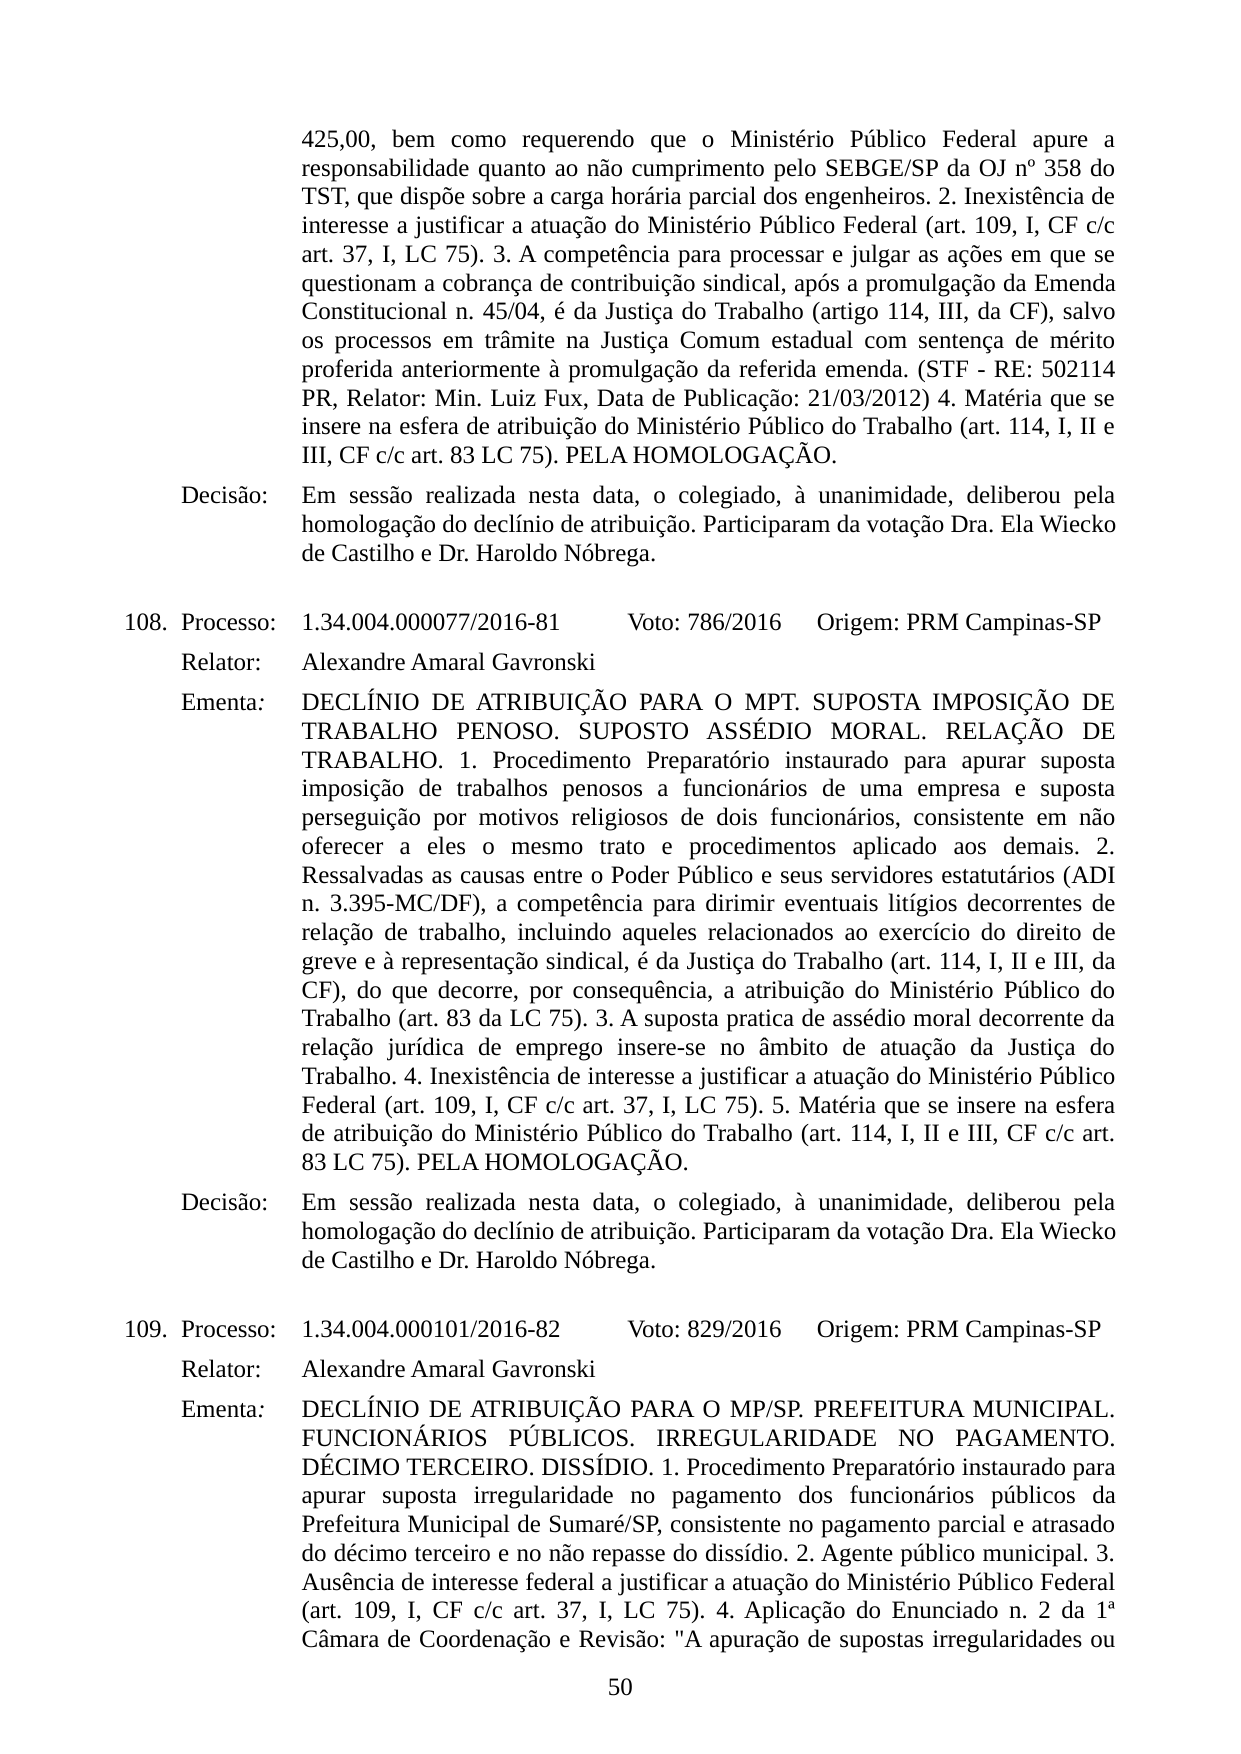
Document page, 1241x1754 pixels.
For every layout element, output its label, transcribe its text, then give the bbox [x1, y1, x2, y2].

table_header Voto: 786/2016 [621, 601, 811, 641]
table_cell [118, 641, 175, 681]
table_cell Em sessão realizada nesta data, o colegiado, à unanimidade, deliberou pela homologação do declínio de atribuição. Participaram da votação Dra. Ela Wiecko de Castilho e Dr. Haroldo Nóbrega. [296, 1182, 1122, 1279]
table_header Origem: PRM Campinas-SP [811, 601, 1122, 641]
table_cell Ementa: [175, 681, 296, 1182]
table_header 1.34.004.000101/2016-82 [296, 1308, 621, 1348]
table_cell Alexandre Amaral Gavronski [296, 1348, 1122, 1388]
table_cell DECLÍNIO DE ATRIBUIÇÃO PARA O MP/SP. PREFEITURA MUNICIPAL. FUNCIONÁRIOS PÚBLICOS. IRREGULARIDADE NO PAGAMENTO. DÉCIMO TERCEIRO. DISSÍDIO. 1. Procedimento Preparatório instaurado para apurar suposta irregularidade no pagamento dos funcionários públicos da Prefeitura Municipal de Sumaré/SP, consistente no pagamento parcial e atrasado do décimo terceiro e no não repasse do dissídio. 2. Agente público municipal. 3. Ausência de interesse federal a justificar a atuação do Ministério Público Federal (art. 109, I, CF c/c art. 37, I, LC 75). 4. Aplicação do Enunciado n. 2 da 1ª Câmara de Coordenação e Revisão: "A apuração de supostas irregularidades ou [296, 1389, 1122, 1659]
table_header 108. [118, 601, 175, 641]
table_header Origem: PRM Campinas-SP [811, 1308, 1122, 1348]
table_cell [118, 1348, 175, 1388]
table_cell [118, 475, 175, 572]
table_header 109. [118, 1308, 175, 1348]
table_cell DECLÍNIO DE ATRIBUIÇÃO PARA O MPT. SUPOSTA IMPOSIÇÃO DE TRABALHO PENOSO. SUPOSTO ASSÉDIO MORAL. RELAÇÃO DE TRABALHO. 1. Procedimento Preparatório instaurado para apurar suposta imposição de trabalhos penosos a funcionários de uma empresa e suposta perseguição por motivos religiosos de dois funcionários, consistente em não oferecer a eles o mesmo trato e procedimentos aplicado aos demais. 2. Ressalvadas as causas entre o Poder Público e seus servidores estatutários (ADI n. 3.395-MC/DF), a competência para dirimir eventuais litígios decorrentes de relação de trabalho, incluindo aqueles relacionados ao exercício do direito de greve e à representação sindical, é da Justiça do Trabalho (art. 114, I, II e III, da CF), do que decorre, por consequência, a atribuição do Ministério Público do Trabalho (art. 83 da LC 75). 3. A suposta pratica de assédio moral decorrente da relação jurídica de emprego insere-se no âmbito de atuação da Justiça do Trabalho. 4. Inexistência de interesse a justificar a atuação do Ministério Público Federal (art. 109, I, CF c/c art. 37, I, LC 75). 5. Matéria que se insere na esfera de atribuição do Ministério Público do Trabalho (art. 114, I, II e III, CF c/c art. 83 LC 75). PELA HOMOLOGAÇÃO. [296, 681, 1122, 1182]
table_cell Alexandre Amaral Gavronski [296, 641, 1122, 681]
table_header Processo: [175, 601, 296, 641]
table_cell 425,00, bem como requerendo que o Ministério Público Federal apure a responsabilidade quanto ao não cumprimento pelo SEBGE/SP da OJ nº 358 do TST, que dispõe sobre a carga horária parcial dos engenheiros. 2. Inexistência de interesse a justificar a atuação do Ministério Público Federal (art. 109, I, CF c/c art. 37, I, LC 75). 3. A competência para processar e julgar as ações em que se questionam a cobrança de contribuição sindical, após a promulgação da Emenda Constitucional n. 45/04, é da Justiça do Trabalho (artigo 114, III, da CF), salvo os processos em trâmite na Justiça Comum estadual com sentença de mérito proferida anteriormente à promulgação da referida emenda. (STF - RE: 502114 PR, Relator: Min. Luiz Fux, Data de Publicação: 21/03/2012) 4. Matéria que se insere na esfera de atribuição do Ministério Público do Trabalho (art. 114, I, II e III, CF c/c art. 83 LC 75). PELA HOMOLOGAÇÃO. [296, 118, 1122, 474]
table_cell Em sessão realizada nesta data, o colegiado, à unanimidade, deliberou pela homologação do declínio de atribuição. Participaram da votação Dra. Ela Wiecko de Castilho e Dr. Haroldo Nóbrega. [296, 475, 1122, 572]
table_header Processo: [175, 1308, 296, 1348]
table_cell [118, 1182, 175, 1279]
table_cell Relator: [175, 641, 296, 681]
table_cell [118, 1389, 175, 1659]
table_header Voto: 829/2016 [621, 1308, 811, 1348]
table_cell Ementa: [175, 1389, 296, 1659]
table_header 1.34.004.000077/2016-81 [296, 601, 621, 641]
table_cell Relator: [175, 1348, 296, 1388]
table_cell [175, 118, 296, 474]
table_cell [118, 118, 175, 474]
table_cell Decisão: [175, 475, 296, 572]
table_cell [118, 681, 175, 1182]
table_cell Decisão: [175, 1182, 296, 1279]
